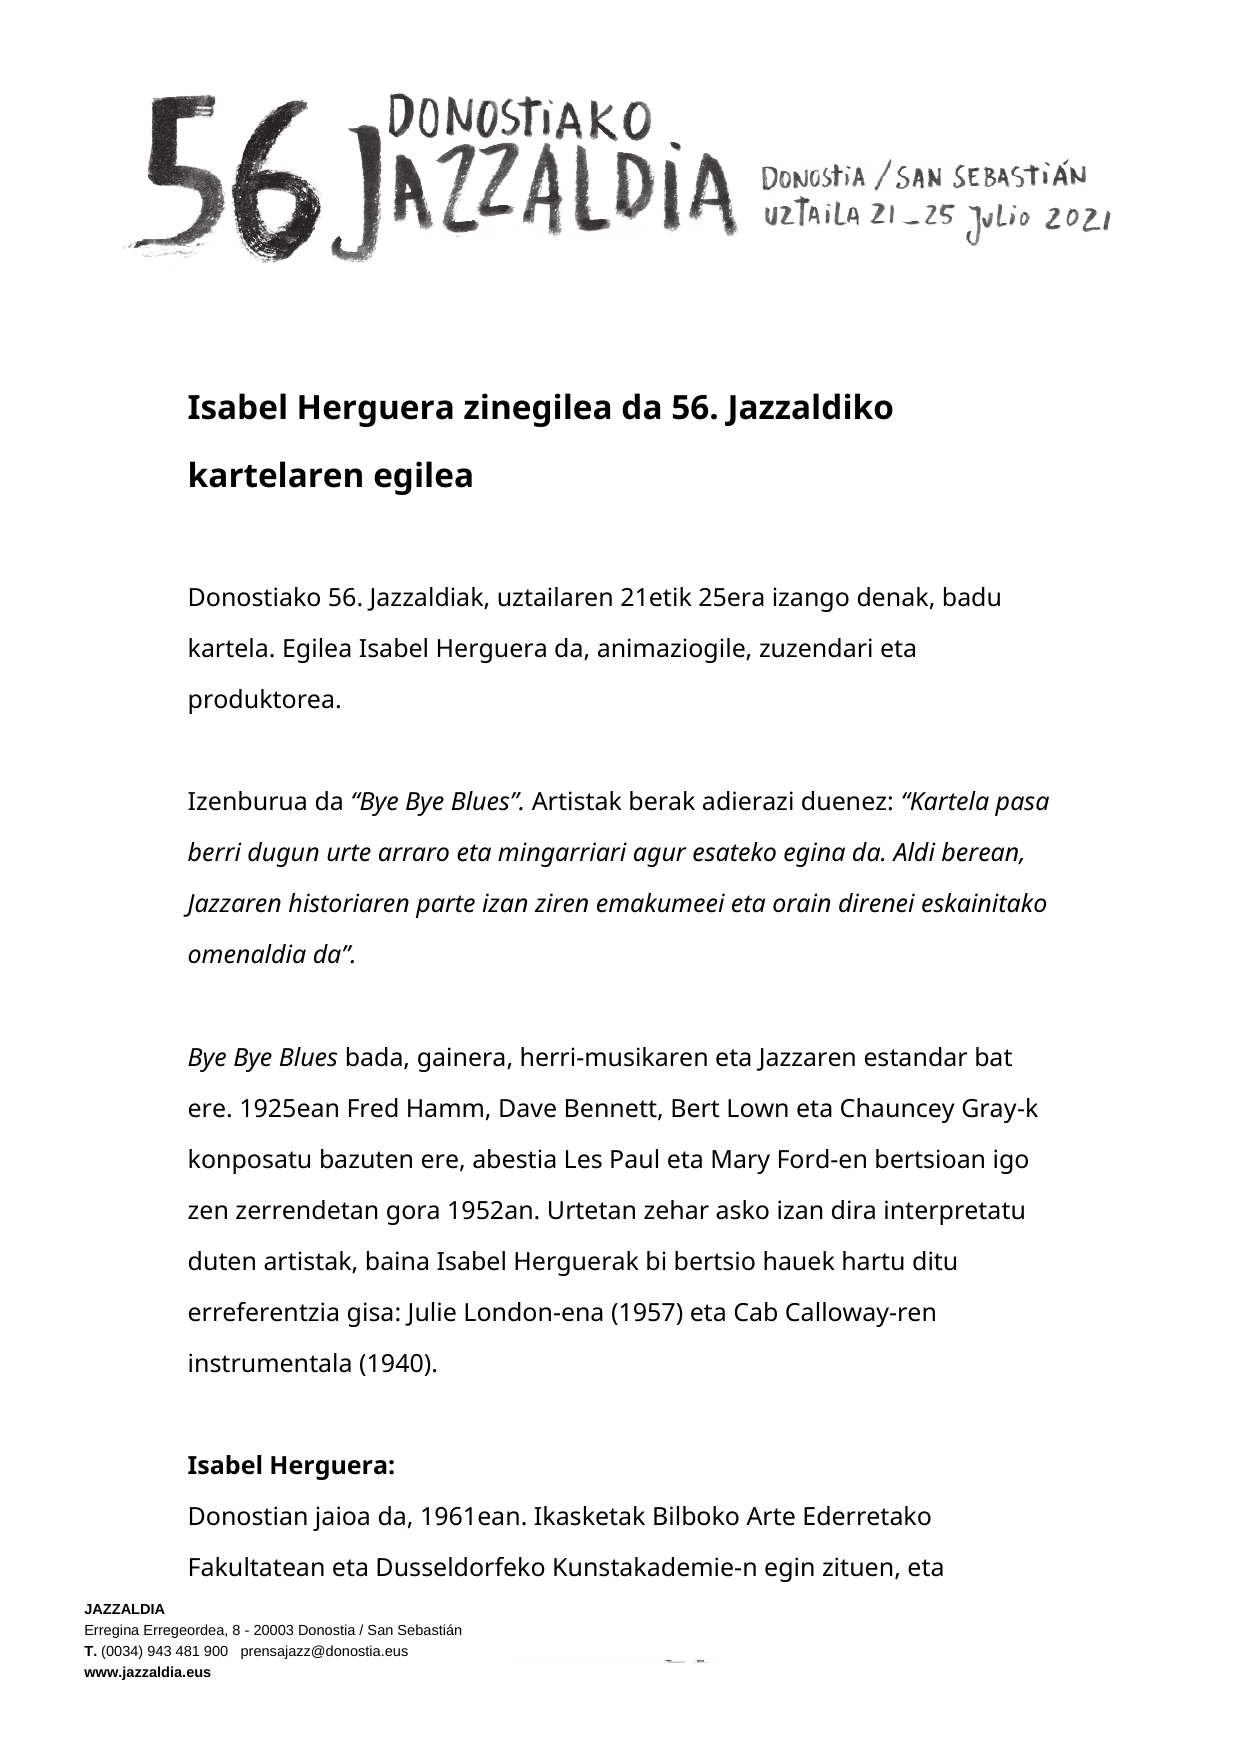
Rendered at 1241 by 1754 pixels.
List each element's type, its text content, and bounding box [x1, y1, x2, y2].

picture [97, 82, 1150, 270]
text Izenburua da “Bye Bye Blues”. Artistak berak adierazi duenez: “Kartela pasa berri dugun urte arraro eta mingarriari agur esateko egina da. Aldi berean, Jazzaren historiaren parte izan ziren emakumeei eta orain direnei eskainitako omenaldia da”. [187, 784, 1053, 971]
text Donostian jaioa da, 1961ean. Ikasketak Bilboko Arte Ederretako Fakultatean eta Dusseldorfeko Kunstakademie-n egin zituen, eta [187, 1498, 1053, 1584]
text Isabel Herguera: [187, 1447, 1053, 1482]
text Bye Bye Blues bada, gainera, herri-musikaren eta Jazzaren estandar bat ere. 1925ean Fred Hamm, Dave Bennett, Bert Lown eta Chauncey Gray‑k konposatu bazuten ere, abestia Les Paul eta Mary Ford-en bertsioan igo zen zerrendetan gora 1952an. Urtetan zehar asko izan dira interpretatu duten artistak, baina Isabel Herguerak bi bertsio hauek hartu ditu erreferentzia gisa: Julie London-ena (1957) eta Cab Calloway-ren instrumentala (1940). [187, 1039, 1053, 1379]
text Donostiako 56. Jazzaldiak, uztailaren 21etik 25era izango denak, badu kartela. Egilea Isabel Herguera da, animaziogile, zuzendari eta produktorea. [187, 580, 1053, 716]
text Isabel Herguera zinegilea da 56. Jazzaldiko kartelaren egilea [187, 384, 1053, 498]
picture [580, 1659, 658, 1664]
